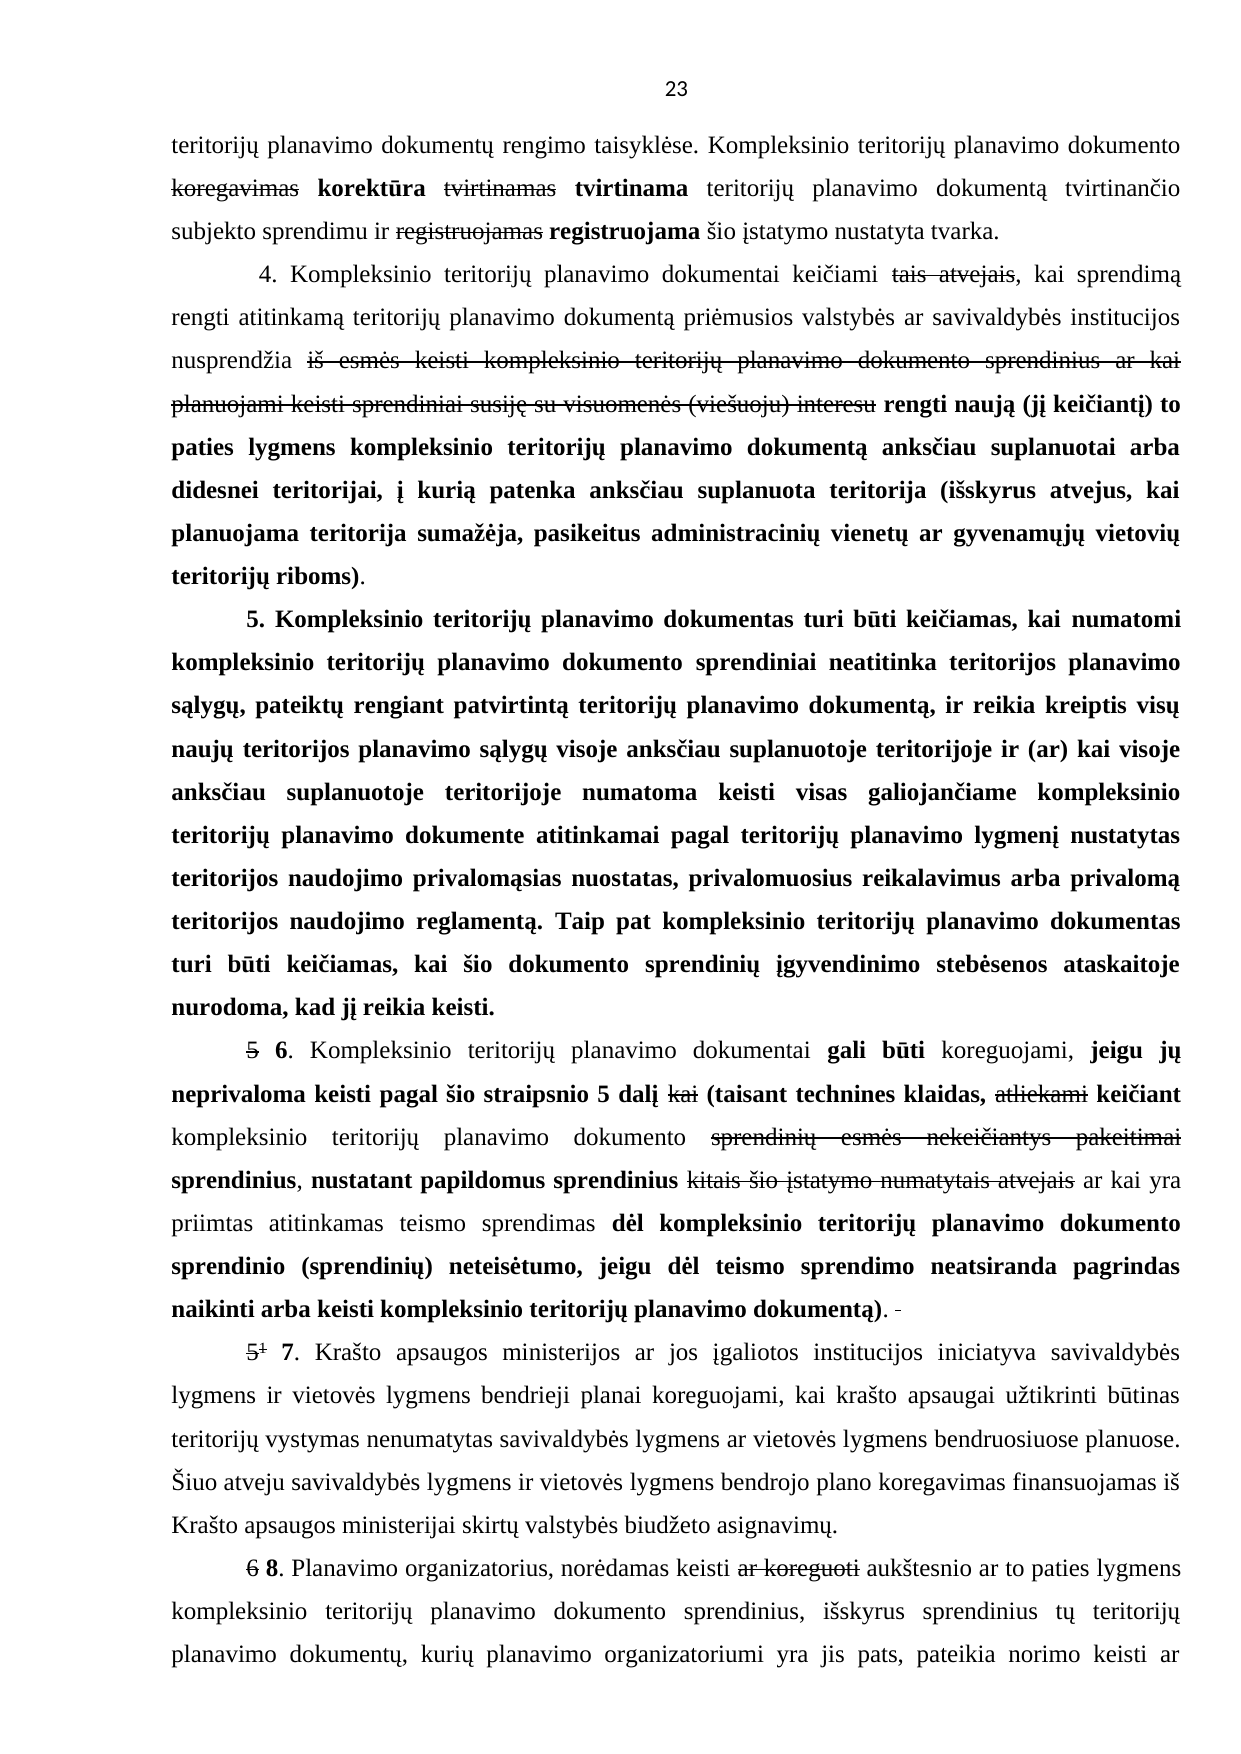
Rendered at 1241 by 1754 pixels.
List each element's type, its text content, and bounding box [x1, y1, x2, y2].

text 51 7. Krašto apsaugos ministerijos ar jos įgaliotos institucijos iniciatyva savivaldybės lygmens ir vietovės lygmens bendrieji planai koreguojami, kai krašto apsaugai užtikrinti būtinas teritorijų vystymas nenumatytas savivaldybės lygmens ar vietovės lygmens bendruosiuose planuose. Šiuo atveju savivaldybės lygmens ir vietovės lygmens bendrojo plano koregavimas finansuojamas iš Krašto apsaugos ministerijai skirtų valstybės biudžeto asignavimų. [171, 1337, 1181, 1539]
text 5 6. Kompleksinio teritorijų planavimo dokumentai gali būti koreguojami, jeigu jų neprivaloma keisti pagal šio straipsnio 5 dalį kai (taisant technines klaidas, atliekami keičiant kompleksinio teritorijų planavimo dokumento sprendinių esmės nekeičiantys pakeitimai sprendinius, nustatant papildomus sprendinius kitais šio įstatymo numatytais atvejais ar kai yra priimtas atitinkamas teismo sprendimas dėl kompleksinio teritorijų planavimo dokumento sprendinio (sprendinių) neteisėtumo, jeigu dėl teismo sprendimo neatsiranda pagrindas naikinti arba keisti kompleksinio teritorijų planavimo dokumentą). [171, 1036, 1181, 1323]
text 4. Kompleksinio teritorijų planavimo dokumentai keičiami tais atvejais, kai sprendimą rengti atitinkamą teritorijų planavimo dokumentą priėmusios valstybės ar savivaldybės institucijos nusprendžia iš esmės keisti kompleksinio teritorijų planavimo dokumento sprendinius ar kai planuojami keisti sprendiniai susiję su visuomenės (viešuoju) interesu rengti naują (jį keičiantį) to paties lygmens kompleksinio teritorijų planavimo dokumentą anksčiau suplanuotai arba didesnei teritorijai, į kurią patenka anksčiau suplanuota teritorija (išskyrus atvejus, kai planuojama teritorija sumažėja, pasikeitus administracinių vienetų ar gyvenamųjų vietovių teritorijų riboms). [171, 259, 1181, 590]
text 6 8. Planavimo organizatorius, norėdamas keisti ar koreguoti aukštesnio ar to paties lygmens kompleksinio teritorijų planavimo dokumento sprendinius, išskyrus sprendinius tų teritorijų planavimo dokumentų, kurių planavimo organizatoriumi yra jis pats, pateikia norimo keisti ar [171, 1553, 1181, 1668]
text 5. Kompleksinio teritorijų planavimo dokumentas turi būti keičiamas, kai numatomi kompleksinio teritorijų planavimo dokumento sprendiniai neatitinka teritorijos planavimo sąlygų, pateiktų rengiant patvirtintą teritorijų planavimo dokumentą, ir reikia kreiptis visų naujų teritorijos planavimo sąlygų visoje anksčiau suplanuotoje teritorijoje ir (ar) kai visoje anksčiau suplanuotoje teritorijoje numatoma keisti visas galiojančiame kompleksinio teritorijų planavimo dokumente atitinkamai pagal teritorijų planavimo lygmenį nustatytas teritorijos naudojimo privalomąsias nuostatas, privalomuosius reikalavimus arba privalomą teritorijos naudojimo reglamentą. Taip pat kompleksinio teritorijų planavimo dokumentas turi būti keičiamas, kai šio dokumento sprendinių įgyvendinimo stebėsenos ataskaitoje nurodoma, kad jį reikia keisti. [171, 604, 1181, 1021]
text teritorijų planavimo dokumentų rengimo taisyklėse. Kompleksinio teritorijų planavimo dokumento koregavimas korektūra tvirtinamas tvirtinama teritorijų planavimo dokumentą tvirtinančio subjekto sprendimu ir registruojamas registruojama šio įstatymo nustatyta tvarka. [171, 130, 1181, 245]
